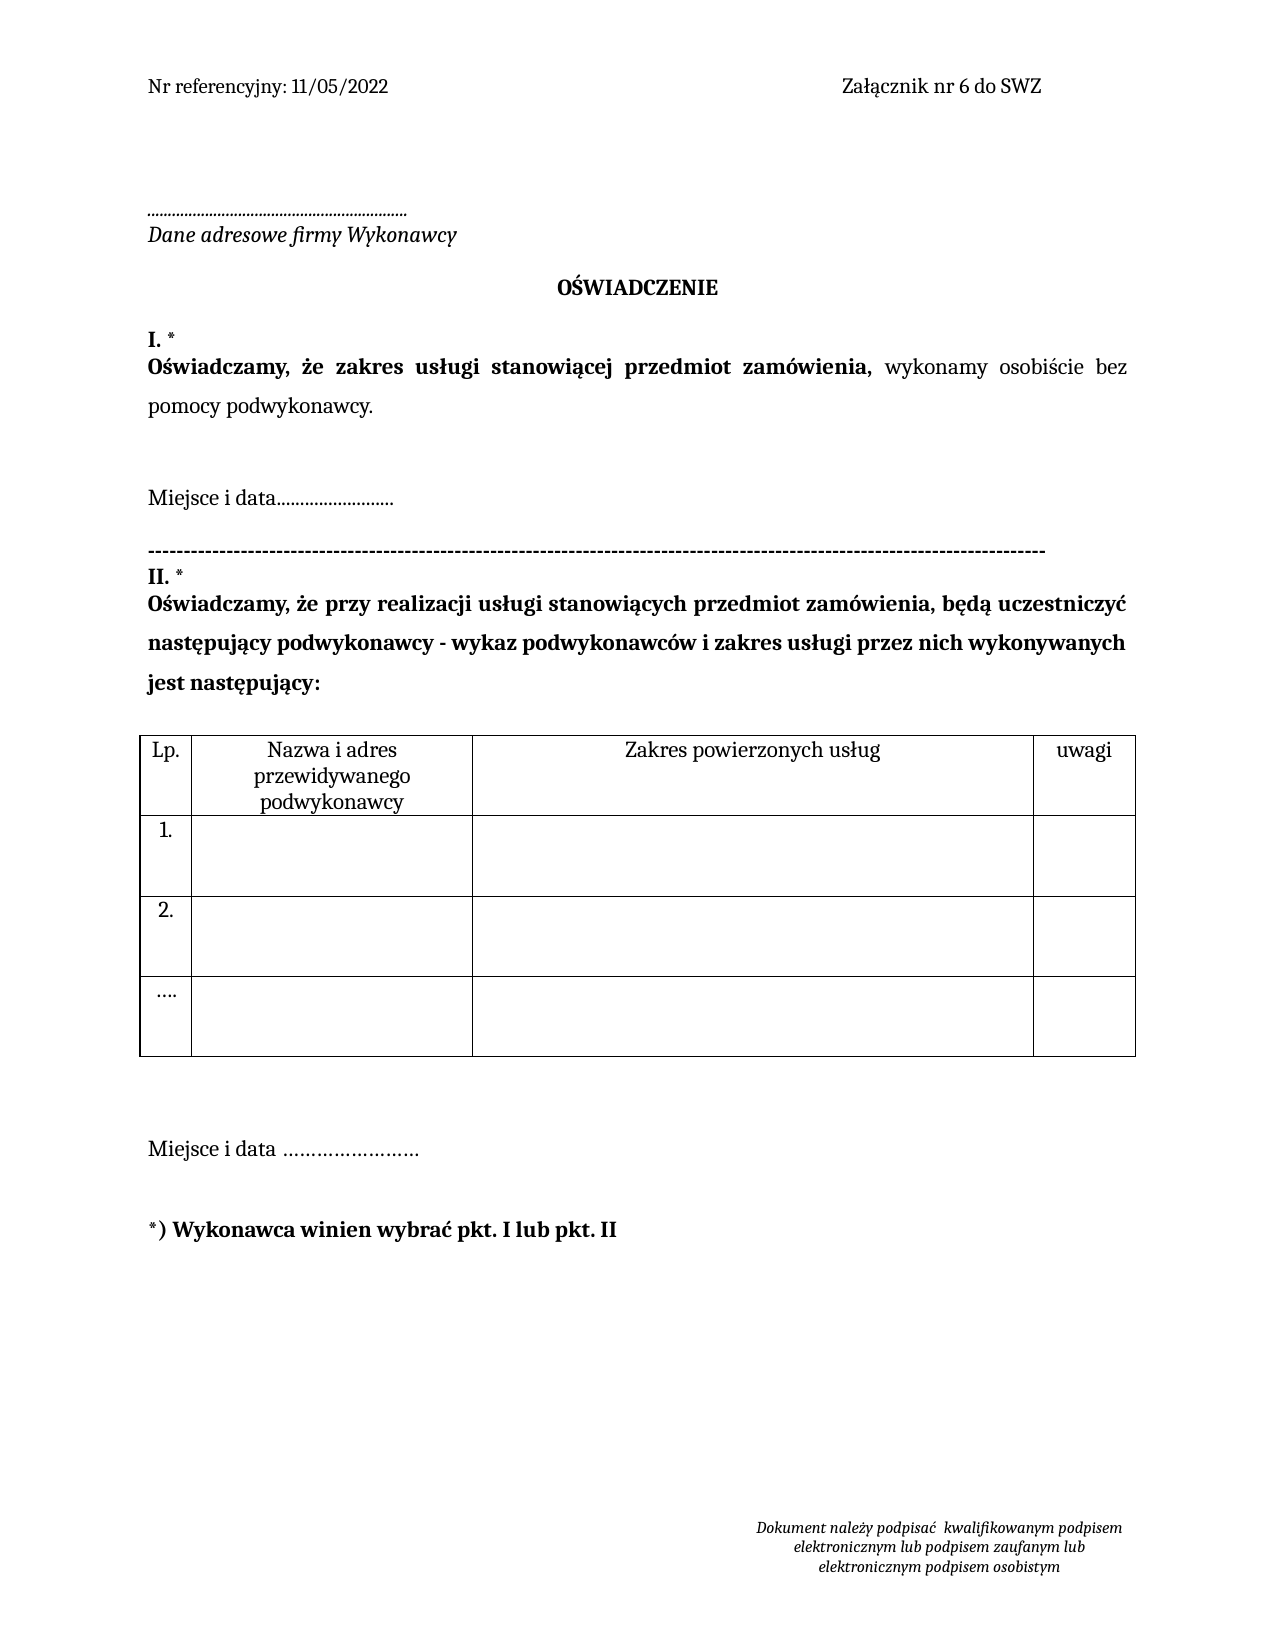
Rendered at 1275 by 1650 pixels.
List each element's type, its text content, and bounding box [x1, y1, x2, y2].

table_cell 1. [141, 816, 191, 896]
text *) Wykonawca winien wybrać pkt. I lub pkt. II [148, 1217, 1127, 1244]
table_cell [192, 897, 472, 976]
table_cell [473, 977, 1033, 1056]
table_cell [1034, 816, 1135, 896]
subtitle Dane adresowe firmy Wykonawcy [148, 222, 1127, 248]
table_cell [1034, 897, 1135, 976]
table_header Zakres powierzonych usług [473, 736, 1033, 815]
table_cell 2. [141, 897, 191, 976]
table_cell [192, 977, 472, 1056]
text ------------------------------------------------------------------------------------------------------------------------------ [148, 538, 1127, 564]
text I. * [148, 327, 1127, 353]
table_header Lp. [141, 736, 191, 815]
subtitle OŚWIADCZENIE [148, 274, 1127, 301]
text Miejsce i data......................... [148, 485, 1127, 511]
text Miejsce i data …………………… [148, 1136, 1127, 1162]
text Oświadczamy, że zakres usługi stanowiącej przedmiot zamówienia, wykonamy osobiście bez pomocy podwykonawcy. [148, 353, 1127, 419]
table_cell [473, 897, 1033, 976]
table_cell [473, 816, 1033, 896]
subtitle ............................................................... [148, 195, 1127, 222]
table_header uwagi [1034, 736, 1135, 815]
table_cell …. [141, 977, 191, 1056]
table_cell [192, 816, 472, 896]
text II. * [148, 564, 1127, 591]
table_cell [1034, 977, 1135, 1056]
text Oświadczamy, że przy realizacji usługi stanowiących przedmiot zamówienia, będą uczestniczyć następujący podwykonawcy - wykaz podwykonawców i zakres usługi przez nich wykonywanych jest następujący: [148, 591, 1127, 696]
table_header Nazwa i adres przewidywanego podwykonawcy [192, 736, 472, 815]
